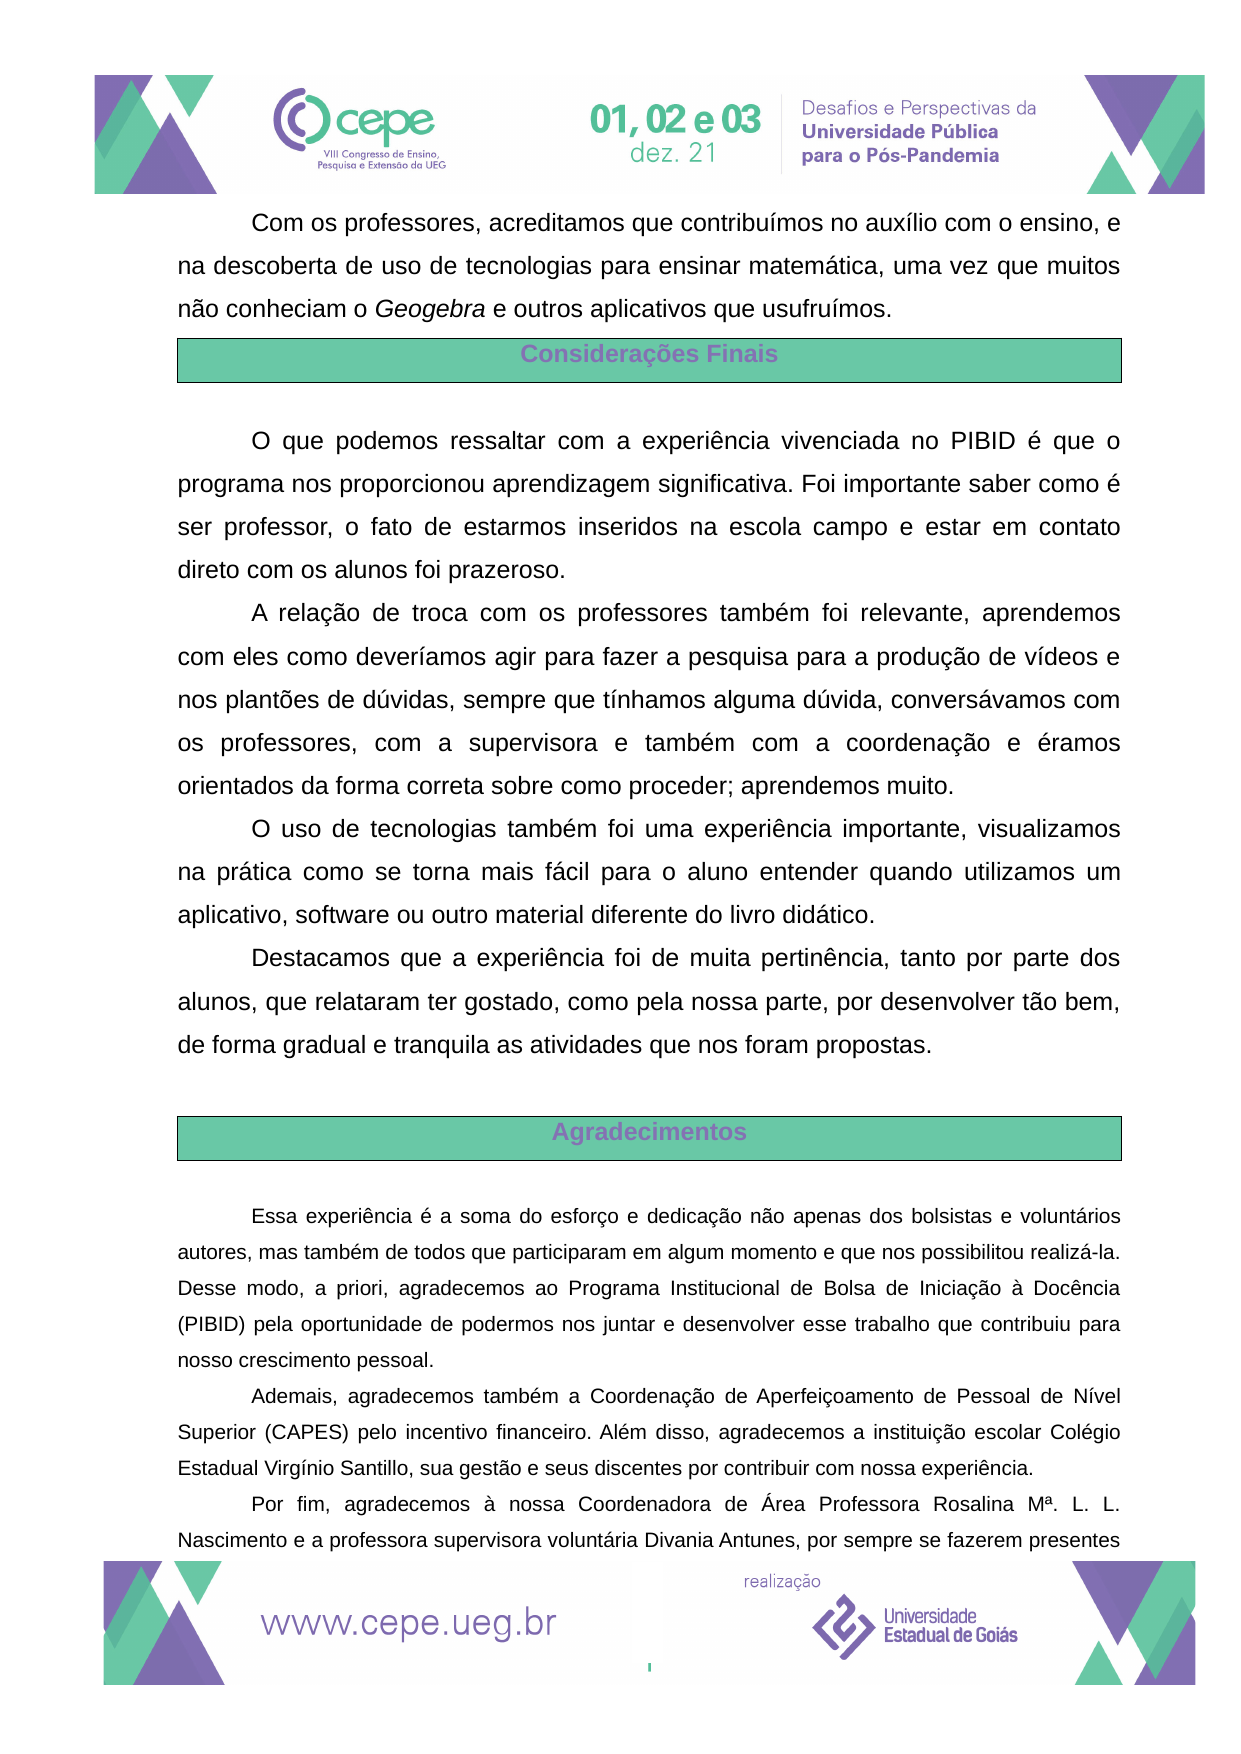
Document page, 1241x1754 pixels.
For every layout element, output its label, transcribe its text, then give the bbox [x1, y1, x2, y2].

text A relação de troca com os professores também foi relevante, aprendemos com eles como deveríamos agir para fazer a pesquisa para a produção de vídeos e nos plantões de dúvidas, sempre que tínhamos alguma dúvida, conversávamos com os professores, com a supervisora e também com a coordenação e éramos orientados da forma correta sobre como proceder; aprendemos muito. [177, 598, 1122, 799]
text Por fim, agradecemos à nossa Coordenadora de Área Professora Rosalina Mª. L. L. Nascimento e a professora supervisora voluntária Divania Antunes, por sempre se fazerem presentes [177, 1492, 1122, 1551]
text Com os professores, acreditamos que contribuímos no auxílio com o ensino, e na descoberta de uso de tecnologias para ensinar matemática, uma vez que muitos não conheciam o Geogebra e outros aplicativos que usufruímos. [177, 194, 1122, 323]
text Destacamos que a experiência foi de muita pertinência, tanto por parte dos alunos, que relataram ter gostado, como pela nossa parte, por desenvolver tão bem, de forma gradual e tranquila as atividades que nos foram propostas. [177, 943, 1122, 1058]
text Essa experiência é a soma do esforço e dedicação não apenas dos bolsistas e voluntários autores, mas também de todos que participaram em algum momento e que nos possibilitou realizá-la. Desse modo, a priori, agradecemos ao Programa Institucional de Bolsa de Iniciação à Docência (PIBID) pela oportunidade de podermos nos juntar e desenvolver esse trabalho que contribuiu para nosso crescimento pessoal. [177, 1204, 1122, 1372]
table_header Agradecimentos [178, 1117, 1121, 1160]
table_header Considerações Finais [178, 339, 1121, 382]
text O uso de tecnologias também foi uma experiência importante, visualizamos na prática como se torna mais fácil para o aluno entender quando utilizamos um aplicativo, software ou outro material diferente do livro didático. [177, 814, 1122, 929]
text Ademais, agradecemos também a Coordenação de Aperfeiçoamento de Pessoal de Nível Superior (CAPES) pelo incentivo financeiro. Além disso, agradecemos a instituição escolar Colégio Estadual Virgínio Santillo, sua gestão e seus discentes por contribuir com nossa experiência. [177, 1384, 1122, 1479]
text O que podemos ressaltar com a experiência vivenciada no PIBID é que o programa nos proporcionou aprendizagem significativa. Foi importante saber como é ser professor, o fato de estarmos inseridos na escola campo e estar em contato direto com os alunos foi prazeroso. [177, 426, 1122, 584]
